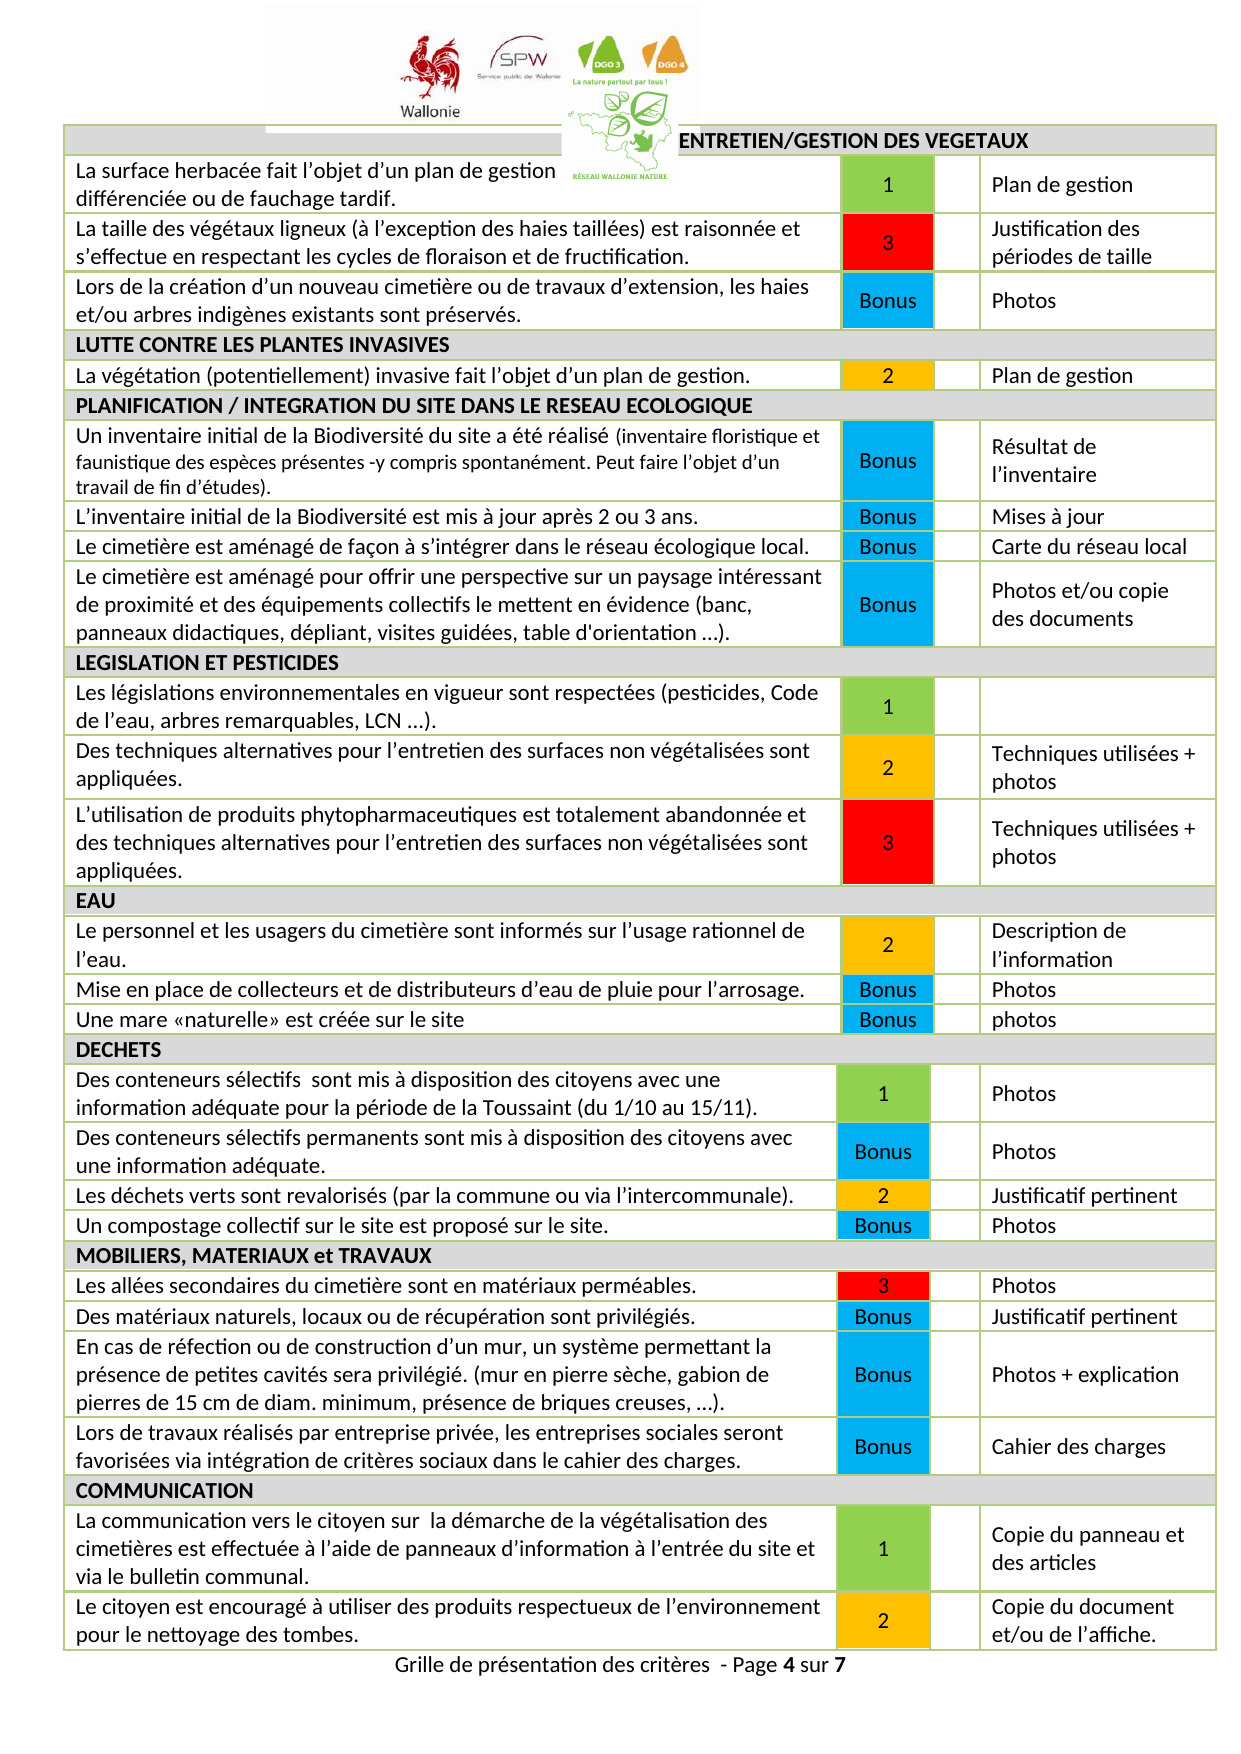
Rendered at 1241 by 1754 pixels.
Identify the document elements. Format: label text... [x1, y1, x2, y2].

table_cell Bonus [843, 975, 933, 1003]
table_cell [935, 562, 979, 646]
table_cell PLANIFICATION / INTEGRATION DU SITE DANS LE RESEAU ECOLOGIQUE [65, 391, 1215, 419]
table_cell [935, 421, 979, 500]
table_cell [931, 1181, 979, 1209]
table_cell Description de l’information [981, 917, 1215, 973]
table_cell [935, 917, 979, 973]
table_cell Le personnel et les usagers du cimetière sont informés sur l’usage rationnel de l’eau. [65, 917, 840, 973]
table_cell [935, 214, 979, 270]
table_cell Photos [981, 1065, 1215, 1121]
table_cell [931, 1506, 979, 1590]
table_cell Justificatif pertinent [981, 1302, 1215, 1330]
table_cell Photos [981, 1272, 1215, 1300]
table_cell Un compostage collectif sur le site est proposé sur le site. [65, 1211, 836, 1239]
table_cell ENTRETIEN/GESTION DES VEGETAUX [679, 126, 1215, 154]
table_cell [935, 800, 979, 884]
table_cell Un inventaire initial de la Biodiversité du site a été réalisé (inventaire floristique et faunistique des espèces présentes -y compris spontanément. Peut faire l’objet d’un travail de fin d’études). [65, 421, 840, 500]
table_cell Le cimetière est aménagé de façon à s’intégrer dans le réseau écologique local. [65, 532, 840, 560]
table_cell Photos [981, 1211, 1215, 1239]
table_cell Justificatif pertinent [981, 1181, 1215, 1209]
table_cell Bonus [843, 273, 933, 328]
table_cell Bonus [838, 1123, 929, 1179]
table_cell Techniques utilisées + photos [981, 736, 1215, 798]
table_cell 2 [838, 1181, 929, 1209]
table_cell Photos + explication [981, 1332, 1215, 1416]
table_cell Photos [981, 273, 1215, 328]
table_cell Les allées secondaires du cimetière sont en matériaux perméables. [65, 1272, 836, 1300]
table_cell [931, 1065, 979, 1121]
table_cell Lors de la création d’un nouveau cimetière ou de travaux d’extension, les haies et/ou arbres indigènes existants sont préservés. [65, 273, 840, 328]
table_cell Photos [981, 975, 1215, 1003]
table_cell Photos et/ou copie des documents [981, 562, 1215, 646]
table_cell Des techniques alternatives pour l’entretien des surfaces non végétalisées sont appliquées. [65, 736, 840, 798]
table_cell Bonus [843, 1005, 933, 1033]
table_cell Mise en place de collecteurs et de distributeurs d’eau de pluie pour l’arrosage. [65, 975, 840, 1003]
table_cell EAU [65, 887, 1215, 914]
table_cell MOBILIERS, MATERIAUX et TRAVAUX [65, 1242, 1215, 1269]
table_cell 3 [843, 214, 933, 270]
table_cell La végétation (potentiellement) invasive fait l’objet d’un plan de gestion. [65, 361, 840, 389]
table_cell Carte du réseau local [981, 532, 1215, 560]
table_cell Cahier des charges [981, 1418, 1215, 1474]
table_cell [931, 1302, 979, 1330]
table_cell Des conteneurs sélectifs permanents sont mis à disposition des citoyens avec une information adéquate. [65, 1123, 836, 1179]
table_cell [935, 736, 979, 798]
table_cell 2 [838, 1593, 929, 1648]
table_cell photos [981, 1005, 1215, 1033]
table_cell Bonus [838, 1302, 929, 1330]
table_cell En cas de réfection ou de construction d’un mur, un système permettant la présence de petites cavités sera privilégié. (mur en pierre sèche, gabion de pierres de 15 cm de diam. minimum, présence de briques creuses, …). [65, 1332, 836, 1416]
table_cell Une mare «naturelle» est créée sur le site [65, 1005, 840, 1033]
table_cell Mises à jour [981, 502, 1215, 530]
table_cell 2 [843, 917, 933, 973]
table_cell Bonus [843, 532, 933, 560]
table_cell 1 [838, 1065, 929, 1121]
table_cell [931, 1272, 979, 1300]
table_cell Lors de travaux réalisés par entreprise privée, les entreprises sociales seront favorisées via intégration de critères sociaux dans le cahier des charges. [65, 1418, 836, 1474]
table_cell Bonus [843, 502, 933, 530]
table_cell Bonus [843, 421, 933, 500]
table_cell Le cimetière est aménagé pour offrir une perspective sur un paysage intéressant de proximité et des équipements collectifs le mettent en évidence (banc, panneaux didactiques, dépliant, visites guidées, table d'orientation …). [65, 562, 840, 646]
table_cell 2 [843, 736, 933, 798]
table_cell L’inventaire initial de la Biodiversité est mis à jour après 2 ou 3 ans. [65, 502, 840, 530]
table_cell [935, 156, 979, 212]
table_cell Plan de gestion [981, 361, 1215, 389]
table_cell 3 [843, 800, 933, 884]
table_cell COMMUNICATION [65, 1476, 1215, 1504]
table_cell [931, 1211, 979, 1239]
table_cell La communication vers le citoyen sur la démarche de la végétalisation des cimetières est effectuée à l’aide de panneaux d’information à l’entrée du site et via le bulletin communal. [65, 1506, 836, 1590]
table_cell [931, 1123, 979, 1179]
table_cell Les déchets verts sont revalorisés (par la commune ou via l’intercommunale). [65, 1181, 836, 1209]
table_cell La surface herbacée fait l’objet d’un plan de gestion différenciée ou de fauchage tardif. [65, 156, 840, 212]
table_cell [65, 126, 561, 154]
table_cell [981, 678, 1215, 734]
table_cell Les législations environnementales en vigueur sont respectées (pesticides, Code de l’eau, arbres remarquables, LCN ...). [65, 678, 840, 734]
table_cell 1 [843, 678, 933, 734]
table_cell Des matériaux naturels, locaux ou de récupération sont privilégiés. [65, 1302, 836, 1330]
table_cell [935, 1005, 979, 1033]
table_cell LEGISLATION ET PESTICIDES [65, 648, 1215, 676]
table_cell Copie du document et/ou de l’affiche. [981, 1593, 1215, 1648]
table_cell [935, 532, 979, 560]
table_cell Bonus [843, 562, 933, 646]
table_cell [931, 1332, 979, 1416]
table_cell 2 [843, 361, 933, 389]
table_cell Bonus [838, 1418, 929, 1474]
table_cell Le citoyen est encouragé à utiliser des produits respectueux de l’environnement pour le nettoyage des tombes. [65, 1593, 836, 1648]
table_cell [935, 273, 979, 328]
table_cell [931, 1593, 979, 1648]
table_cell Bonus [838, 1332, 929, 1416]
table_cell Justification des périodes de taille [981, 214, 1215, 270]
table_cell [935, 502, 979, 530]
table_cell Photos [981, 1123, 1215, 1179]
table_cell L’utilisation de produits phytopharmaceutiques est totalement abandonnée et des techniques alternatives pour l’entretien des surfaces non végétalisées sont appliquées. [65, 800, 840, 884]
table_cell 1 [838, 1506, 929, 1590]
table_cell [935, 975, 979, 1003]
table_cell 3 [838, 1272, 929, 1300]
table_cell Techniques utilisées + photos [981, 800, 1215, 884]
table_cell Des conteneurs sélectifs sont mis à disposition des citoyens avec une information adéquate pour la période de la Toussaint (du 1/10 au 15/11). [65, 1065, 836, 1121]
table_cell Bonus [838, 1211, 929, 1239]
table_cell [935, 361, 979, 389]
table_cell DECHETS [65, 1035, 1215, 1063]
table_cell La taille des végétaux ligneux (à l’exception des haies taillées) est raisonnée et s’effectue en respectant les cycles de floraison et de fructification. [65, 214, 840, 270]
table_cell 1 [843, 156, 933, 212]
table_cell LUTTE CONTRE LES PLANTES INVASIVES [65, 331, 1215, 359]
table_cell Plan de gestion [981, 156, 1215, 212]
table_cell [935, 678, 979, 734]
table_cell Copie du panneau et des articles [981, 1506, 1215, 1590]
table_cell [931, 1418, 979, 1474]
table_cell Résultat de l’inventaire [981, 421, 1215, 500]
